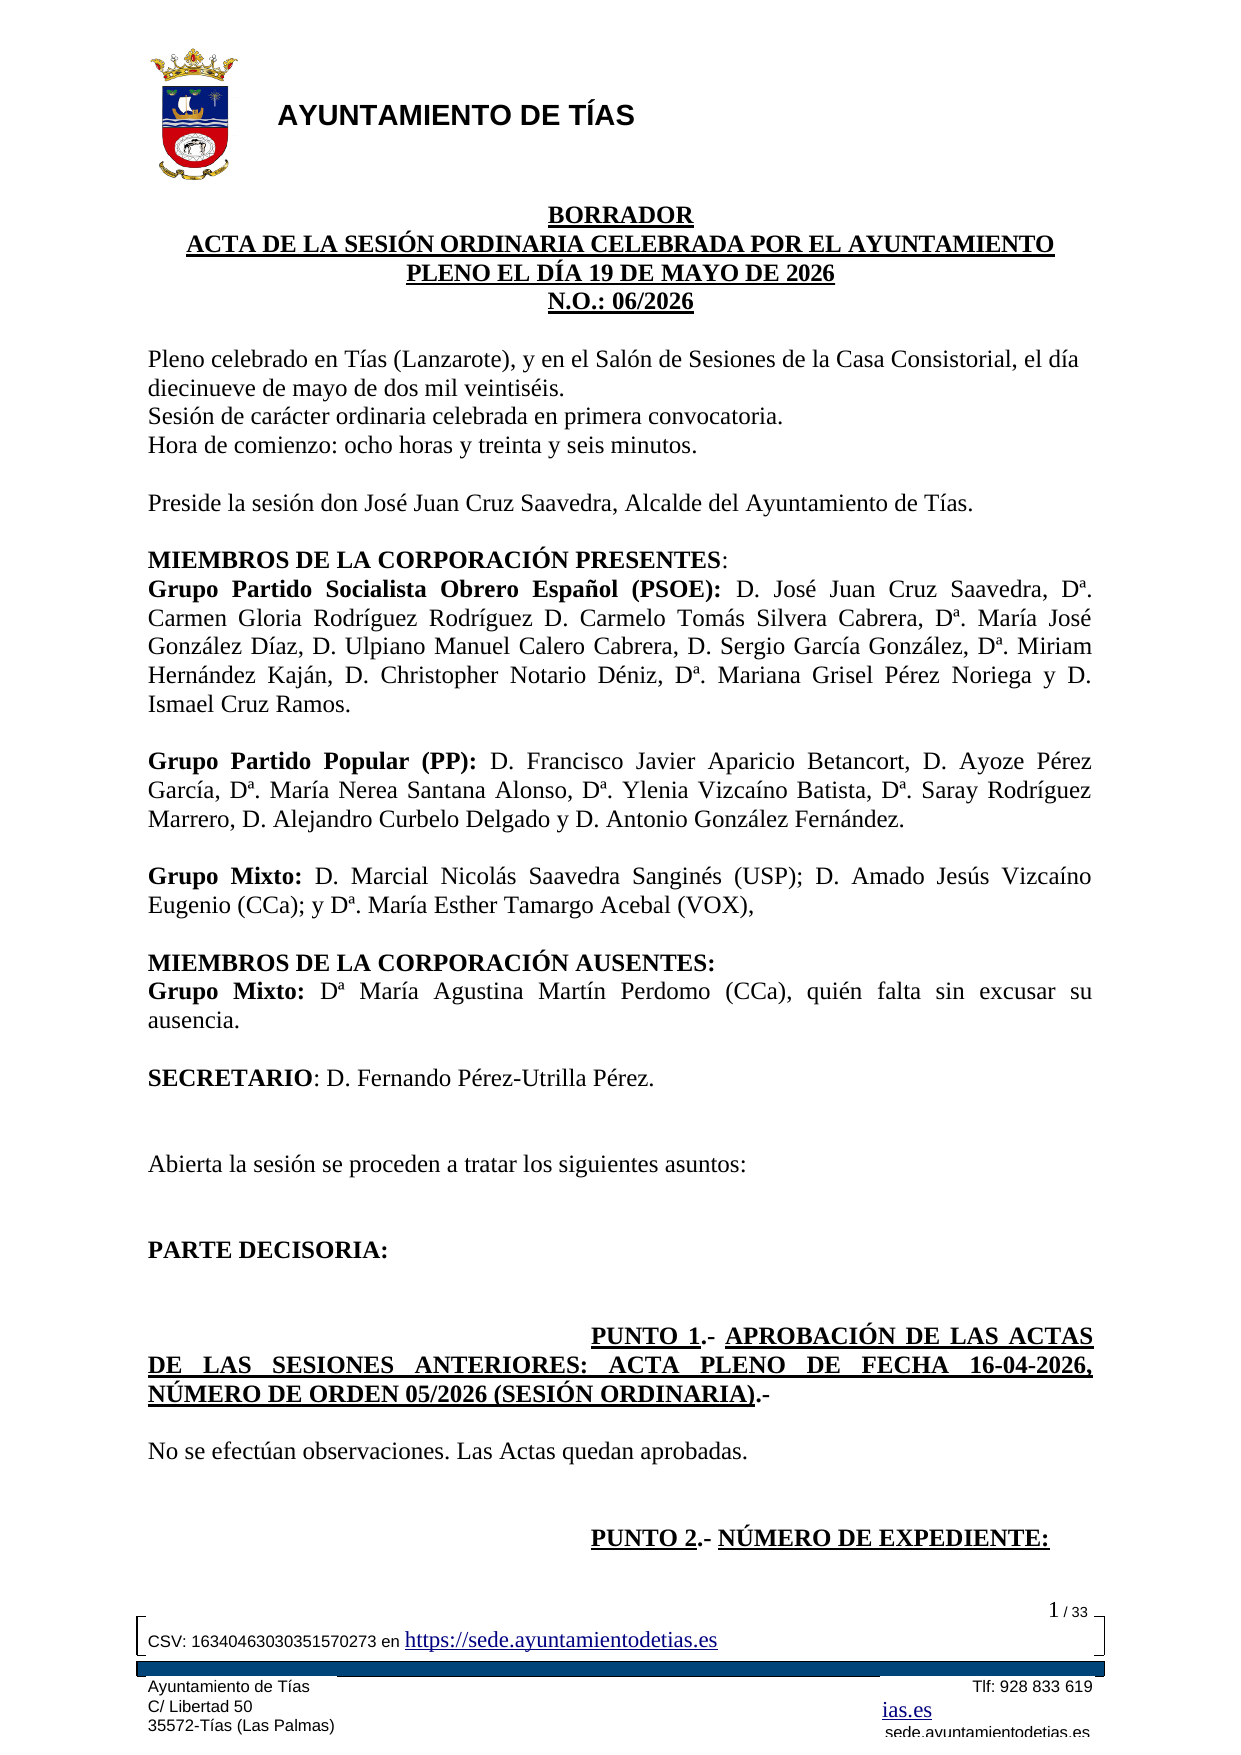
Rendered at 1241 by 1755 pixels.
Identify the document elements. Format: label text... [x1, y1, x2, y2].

text Pleno celebrado en Tías (Lanzarote), y en el Salón de Sesiones de la Casa Consistorial, el día diecinueve de mayo de dos mil veintiséis. [148, 344, 1105, 401]
subtitle BORRADOR [185, 200, 1056, 229]
text Grupo Mixto: D. Marcial Nicolás Saavedra Sanginés (USP); D. Amado Jesús Vizcaíno Eugenio (CCa); y Dª. María Esther Tamargo Acebal (VOX), [148, 861, 1093, 919]
text PARTE DECISORIA: [148, 1235, 1105, 1264]
text Grupo Partido Socialista Obrero Español (PSOE): D. José Juan Cruz Saavedra, Dª. Carmen Gloria Rodríguez Rodríguez D. Carmelo Tomás Silvera Cabrera, Dª. María José González Díaz, D. Ulpiano Manuel Calero Cabrera, D. Sergio García González, Dª. Miriam Hernández Kaján, D. Christopher Notario Déniz, Dª. Mariana Grisel Pérez Noriega y D. Ismael Cruz Ramos. [148, 574, 1093, 718]
text NÚMERO DE ORDEN 05/2026 (SESIÓN ORDINARIA).- [148, 1378, 1093, 1408]
text Abierta la sesión se proceden a tratar los siguientes asuntos: [148, 1149, 1105, 1178]
text MIEMBROS DE LA CORPORACIÓN AUSENTES: [148, 948, 1105, 976]
text PUNTO 1.- APROBACIÓN DE LAS ACTAS DE LAS SESIONES ANTERIORES: ACTA PLENO DE FECHA 16-04-2026, [148, 1321, 1093, 1375]
text Grupo Mixto: Dª María Agustina Martín Perdomo (CCa), quién falta sin excusar su ausencia. [148, 976, 1093, 1034]
text Grupo Partido Popular (PP): D. Francisco Javier Aparicio Betancort, D. Ayoze Pérez García, Dª. María Nerea Santana Alonso, Dª. Ylenia Vizcaíno Batista, Dª. Saray Rodríguez Marrero, D. Alejandro Curbelo Delgado y D. Antonio González Fernández. [148, 746, 1093, 833]
text SECRETARIO: D. Fernando Pérez-Utrilla Pérez. [148, 1063, 1105, 1091]
text Preside la sesión don José Juan Cruz Saavedra, Alcalde del Ayuntamiento de Tías. [148, 488, 1105, 516]
text N.O.: 06/2026 [185, 286, 1056, 315]
text Sesión de carácter ordinaria celebrada en primera convocatoria. Hora de comienzo: ocho horas y treinta y seis minutos. [148, 401, 786, 459]
text ACTA DE LA SESIÓN ORDINARIA CELEBRADA POR EL AYUNTAMIENTO PLENO EL DÍA 19 DE MAYO DE 2026 [185, 229, 1056, 286]
subtitle PUNTO 2.- NÚMERO DE EXPEDIENTE: [591, 1523, 1105, 1551]
text No se efectúan observaciones. Las Actas quedan aprobadas. [148, 1436, 1105, 1465]
text MIEMBROS DE LA CORPORACIÓN PRESENTES: [148, 545, 1105, 574]
